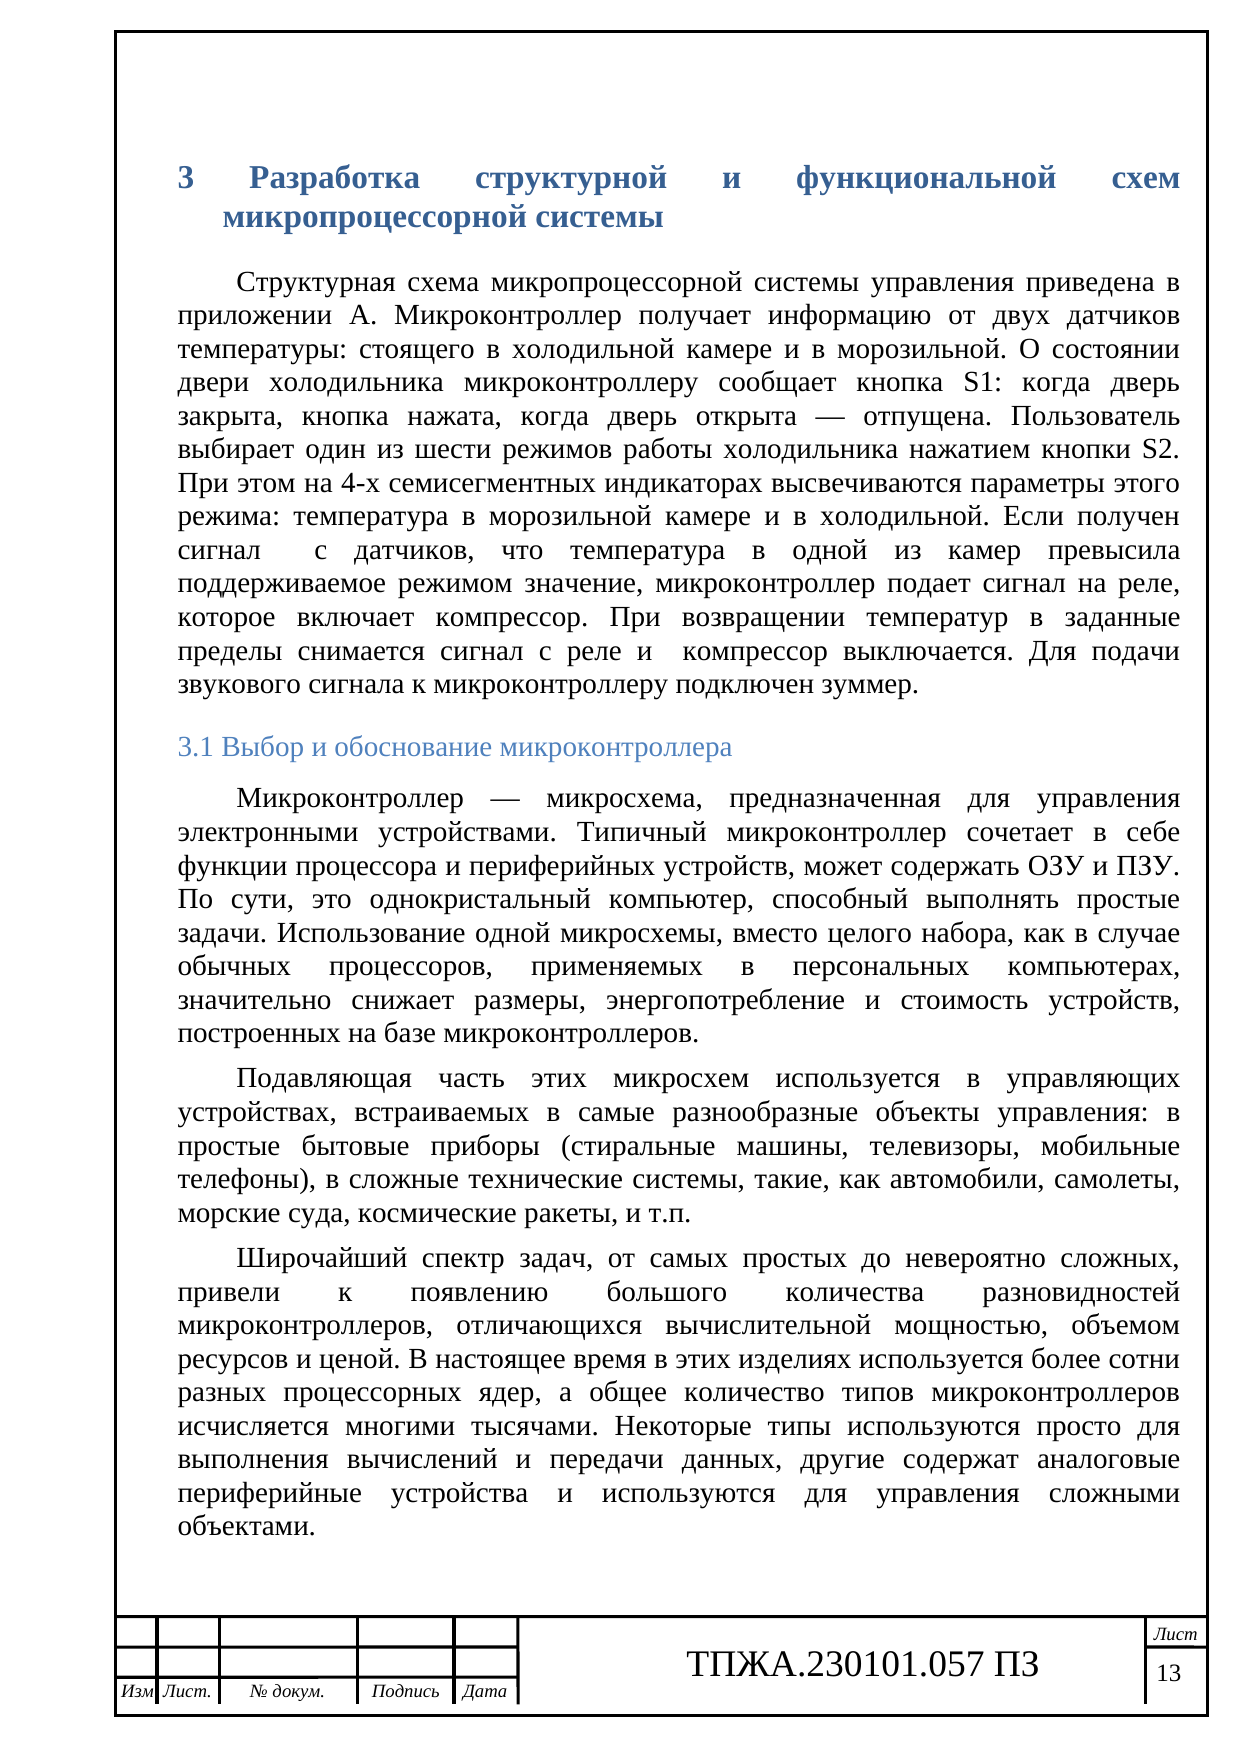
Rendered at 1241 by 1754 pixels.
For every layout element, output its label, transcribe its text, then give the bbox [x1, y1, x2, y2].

text Структурная схема микропроцессорной системы управления приведена в приложении А. Микроконтроллер получает информацию от двух датчиков температуры: стоящего в холодильной камере и в морозильной. О состоянии двери холодильника микроконтроллеру сообщает кнопка S1: когда дверь закрыта, кнопка нажата, когда дверь открыта — отпущена. Пользователь выбирает один из шести режимов работы холодильника нажатием кнопки S2. При этом на 4-х семисегментных индикаторах высвечиваются параметры этого режима: температура в морозильной камере и в холодильной. Если получен сигнал с датчиков, что температура в одной из камер превысила поддерживаемое режимом значение, микроконтроллер подает сигнал на реле, которое включает компрессор. При возвращении температур в заданные пределы снимается сигнал с реле и компрессор выключается. Для подачи звукового сигнала к микроконтроллеру подключен зуммер. [177, 264, 1181, 700]
text Микроконтроллер — микросхема, предназначенная для управления электронными устройствами. Типичный микроконтроллер сочетает в себе функции процессора и периферийных устройств, может содержать ОЗУ и ПЗУ. По сути, это однокристальный компьютер, способный выполнять простые задачи. Использование одной микросхемы, вместо целого набора, как в случае обычных процессоров, применяемых в персональных компьютерах, значительно снижает размеры, энергопотребление и стоимость устройств, построенных на базе микроконтроллеров. [177, 781, 1181, 1049]
text Широчайший спектр задач, от самых простых до невероятно сложных, привели к появлению большого количества разновидностей микроконтроллеров, отличающихся вычислительной мощностью, объемом ресурсов и ценой. В настоящее время в этих изделиях используется более сотни разных процессорных ядер, а общее количество типов микроконтроллеров исчисляется многими тысячами. Некоторые типы используются просто для выполнения вычислений и передачи данных, другие содержат аналоговые периферийные устройства и используются для управления сложными объектами. [177, 1240, 1181, 1542]
text Подавляющая часть этих микросхем используется в управляющих устройствах, встраиваемых в самые разнообразные объекты управления: в простые бытовые приборы (стиральные машины, телевизоры, мобильные телефоны), в сложные технические системы, такие, как автомобили, самолеты, морские суда, космические ракеты, и т.п. [177, 1061, 1181, 1228]
subtitle 3 Разработка структурной и функциональной схем микропроцессорной системы [177, 158, 1181, 234]
subtitle 3.1 Выбор и обоснование микроконтроллера [177, 729, 1181, 763]
